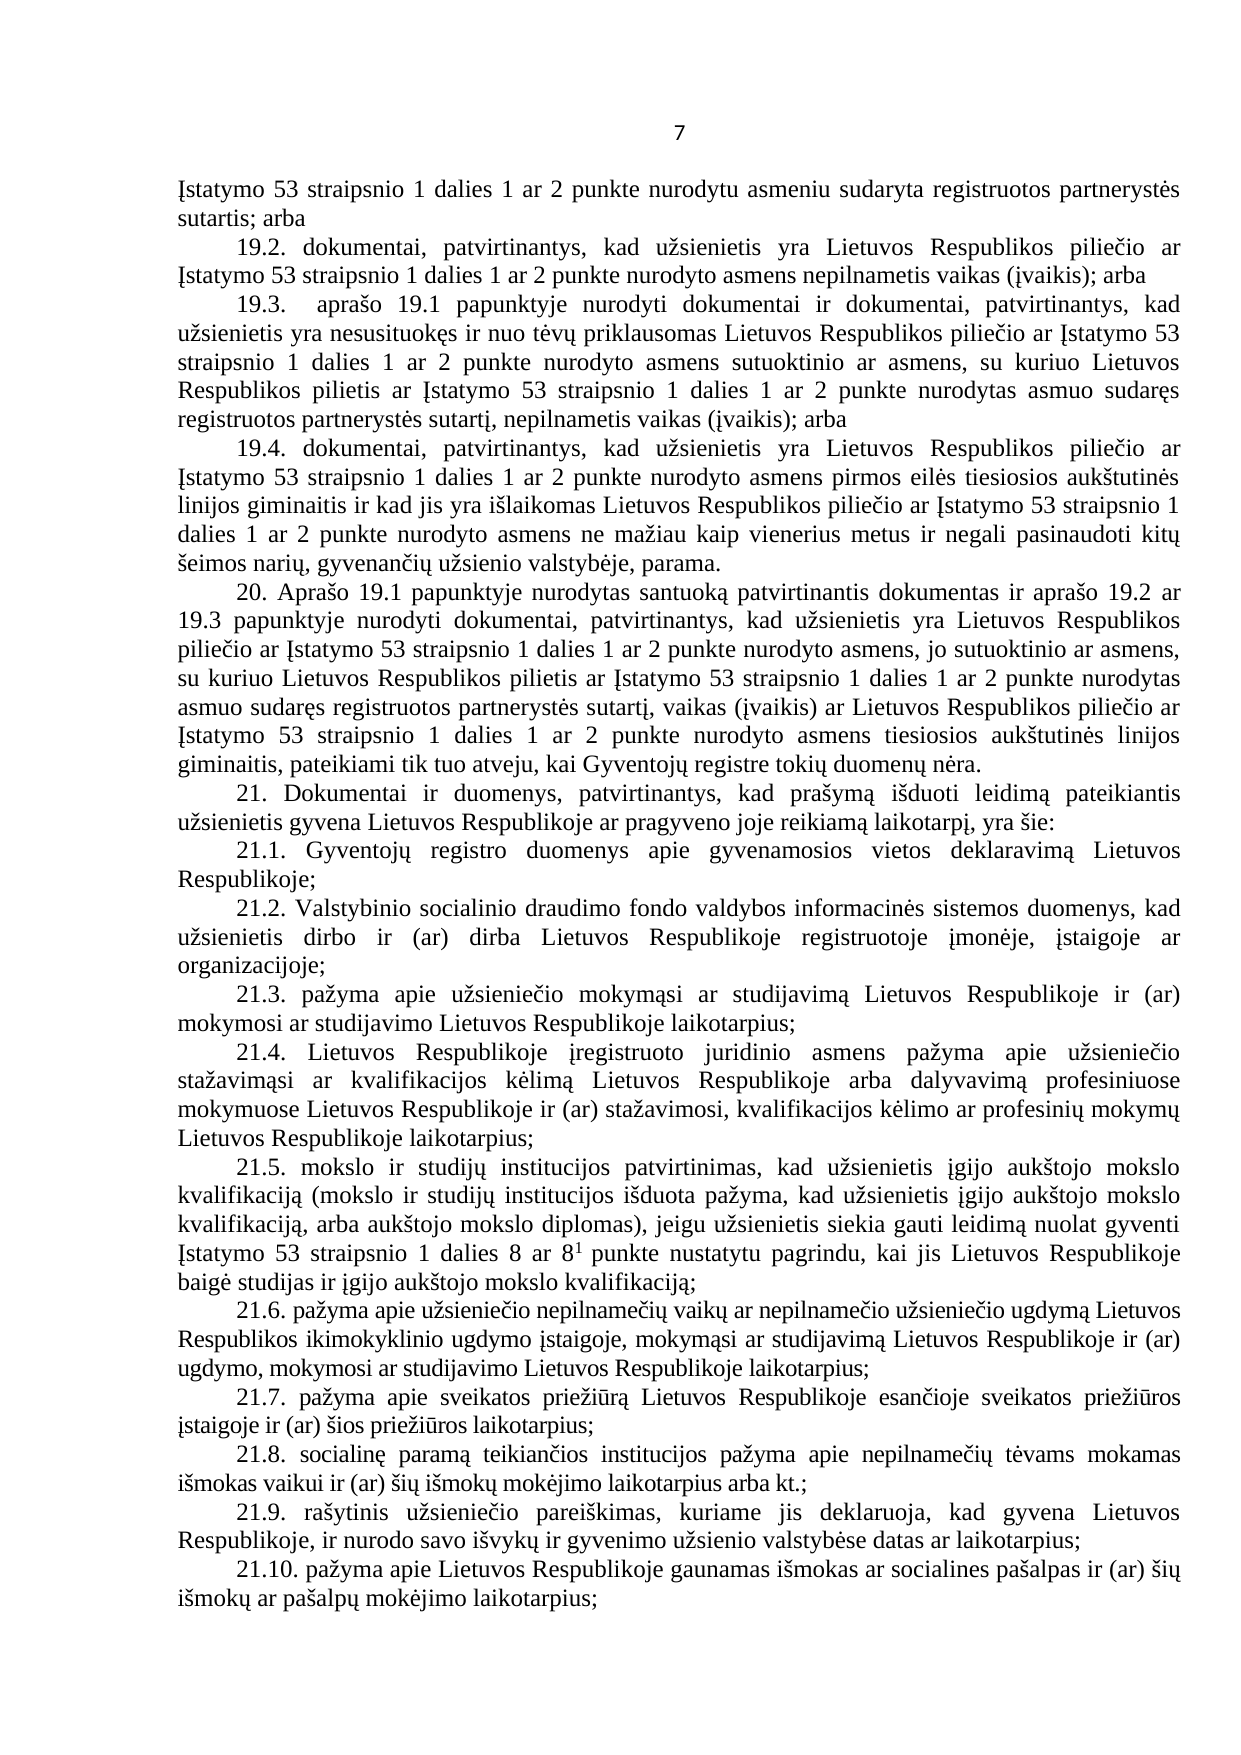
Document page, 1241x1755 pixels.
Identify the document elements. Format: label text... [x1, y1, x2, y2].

text 21.7. pažyma apie sveikatos priežiūrą Lietuvos Respublikoje esančioje sveikatos priežiūros įstaigoje ir (ar) šios priežiūros laikotarpius; [177, 1382, 1181, 1439]
text 21.9. rašytinis užsieniečio pareiškimas, kuriame jis deklaruoja, kad gyvena Lietuvos Respublikoje, ir nurodo savo išvykų ir gyvenimo užsienio valstybėse datas ar laikotarpius; [177, 1497, 1181, 1554]
text 21.1. Gyventojų registro duomenys apie gyvenamosios vietos deklaravimą Lietuvos Respublikoje; [177, 835, 1181, 893]
text 21.10. pažyma apie Lietuvos Respublikoje gaunamas išmokas ar socialines pašalpas ir (ar) šių išmokų ar pašalpų mokėjimo laikotarpius; [177, 1554, 1181, 1612]
text 21.6. pažyma apie užsieniečio nepilnamečių vaikų ar nepilnamečio užsieniečio ugdymą Lietuvos Respublikos ikimokyklinio ugdymo įstaigoje, mokymąsi ar studijavimą Lietuvos Respublikoje ir (ar) ugdymo, mokymosi ar studijavimo Lietuvos Respublikoje laikotarpius; [177, 1295, 1181, 1382]
text 20. Aprašo 19.1 papunktyje nurodytas santuoką patvirtinantis dokumentas ir aprašo 19.2 ar 19.3 papunktyje nurodyti dokumentai, patvirtinantys, kad užsienietis yra Lietuvos Respublikos piliečio ar Įstatymo 53 straipsnio 1 dalies 1 ar 2 punkte nurodyto asmens, jo sutuoktinio ar asmens, su kuriuo Lietuvos Respublikos pilietis ar Įstatymo 53 straipsnio 1 dalies 1 ar 2 punkte nurodytas asmuo sudaręs registruotos partnerystės sutartį, vaikas (įvaikis) ar Lietuvos Respublikos piliečio ar Įstatymo 53 straipsnio 1 dalies 1 ar 2 punkte nurodyto asmens tiesiosios aukštutinės linijos giminaitis, pateikiami tik tuo atveju, kai Gyventojų registre tokių duomenų nėra. [177, 577, 1181, 778]
text 21. Dokumentai ir duomenys, patvirtinantys, kad prašymą išduoti leidimą pateikiantis užsienietis gyvena Lietuvos Respublikoje ar pragyveno joje reikiamą laikotarpį, yra šie: [177, 778, 1181, 835]
text 21.4. Lietuvos Respublikoje įregistruoto juridinio asmens pažyma apie užsieniečio stažavimąsi ar kvalifikacijos kėlimą Lietuvos Respublikoje arba dalyvavimą profesiniuose mokymuose Lietuvos Respublikoje ir (ar) stažavimosi, kvalifikacijos kėlimo ar profesinių mokymų Lietuvos Respublikoje laikotarpius; [177, 1037, 1181, 1152]
text 21.3. pažyma apie užsieniečio mokymąsi ar studijavimą Lietuvos Respublikoje ir (ar) mokymosi ar studijavimo Lietuvos Respublikoje laikotarpius; [177, 979, 1181, 1037]
text Įstatymo 53 straipsnio 1 dalies 1 ar 2 punkte nurodytu asmeniu sudaryta registruotos partnerystės sutartis; arba [177, 174, 1181, 232]
text 21.2. Valstybinio socialinio draudimo fondo valdybos informacinės sistemos duomenys, kad užsienietis dirbo ir (ar) dirba Lietuvos Respublikoje registruotoje įmonėje, įstaigoje ar organizacijoje; [177, 893, 1181, 979]
text 19.4. dokumentai, patvirtinantys, kad užsienietis yra Lietuvos Respublikos piliečio ar Įstatymo 53 straipsnio 1 dalies 1 ar 2 punkte nurodyto asmens pirmos eilės tiesiosios aukštutinės linijos giminaitis ir kad jis yra išlaikomas Lietuvos Respublikos piliečio ar Įstatymo 53 straipsnio 1 dalies 1 ar 2 punkte nurodyto asmens ne mažiau kaip vienerius metus ir negali pasinaudoti kitų šeimos narių, gyvenančių užsienio valstybėje, parama. [177, 433, 1181, 577]
text 21.8. socialinę paramą teikiančios institucijos pažyma apie nepilnamečių tėvams mokamas išmokas vaikui ir (ar) šių išmokų mokėjimo laikotarpius arba kt.; [177, 1439, 1181, 1497]
text 21.5. mokslo ir studijų institucijos patvirtinimas, kad užsienietis įgijo aukštojo mokslo kvalifikaciją (mokslo ir studijų institucijos išduota pažyma, kad užsienietis įgijo aukštojo mokslo kvalifikaciją, arba aukštojo mokslo diplomas), jeigu užsienietis siekia gauti leidimą nuolat gyventi Įstatymo 53 straipsnio 1 dalies 8 ar 81 punkte nustatytu pagrindu, kai jis Lietuvos Respublikoje baigė studijas ir įgijo aukštojo mokslo kvalifikaciją; [177, 1152, 1181, 1295]
text 19.2. dokumentai, patvirtinantys, kad užsienietis yra Lietuvos Respublikos piliečio ar Įstatymo 53 straipsnio 1 dalies 1 ar 2 punkte nurodyto asmens nepilnametis vaikas (įvaikis); arba [177, 232, 1181, 289]
text 19.3. aprašo 19.1 papunktyje nurodyti dokumentai ir dokumentai, patvirtinantys, kad užsienietis yra nesusituokęs ir nuo tėvų priklausomas Lietuvos Respublikos piliečio ar Įstatymo 53 straipsnio 1 dalies 1 ar 2 punkte nurodyto asmens sutuoktinio ar asmens, su kuriuo Lietuvos Respublikos pilietis ar Įstatymo 53 straipsnio 1 dalies 1 ar 2 punkte nurodytas asmuo sudaręs registruotos partnerystės sutartį, nepilnametis vaikas (įvaikis); arba [177, 289, 1181, 433]
